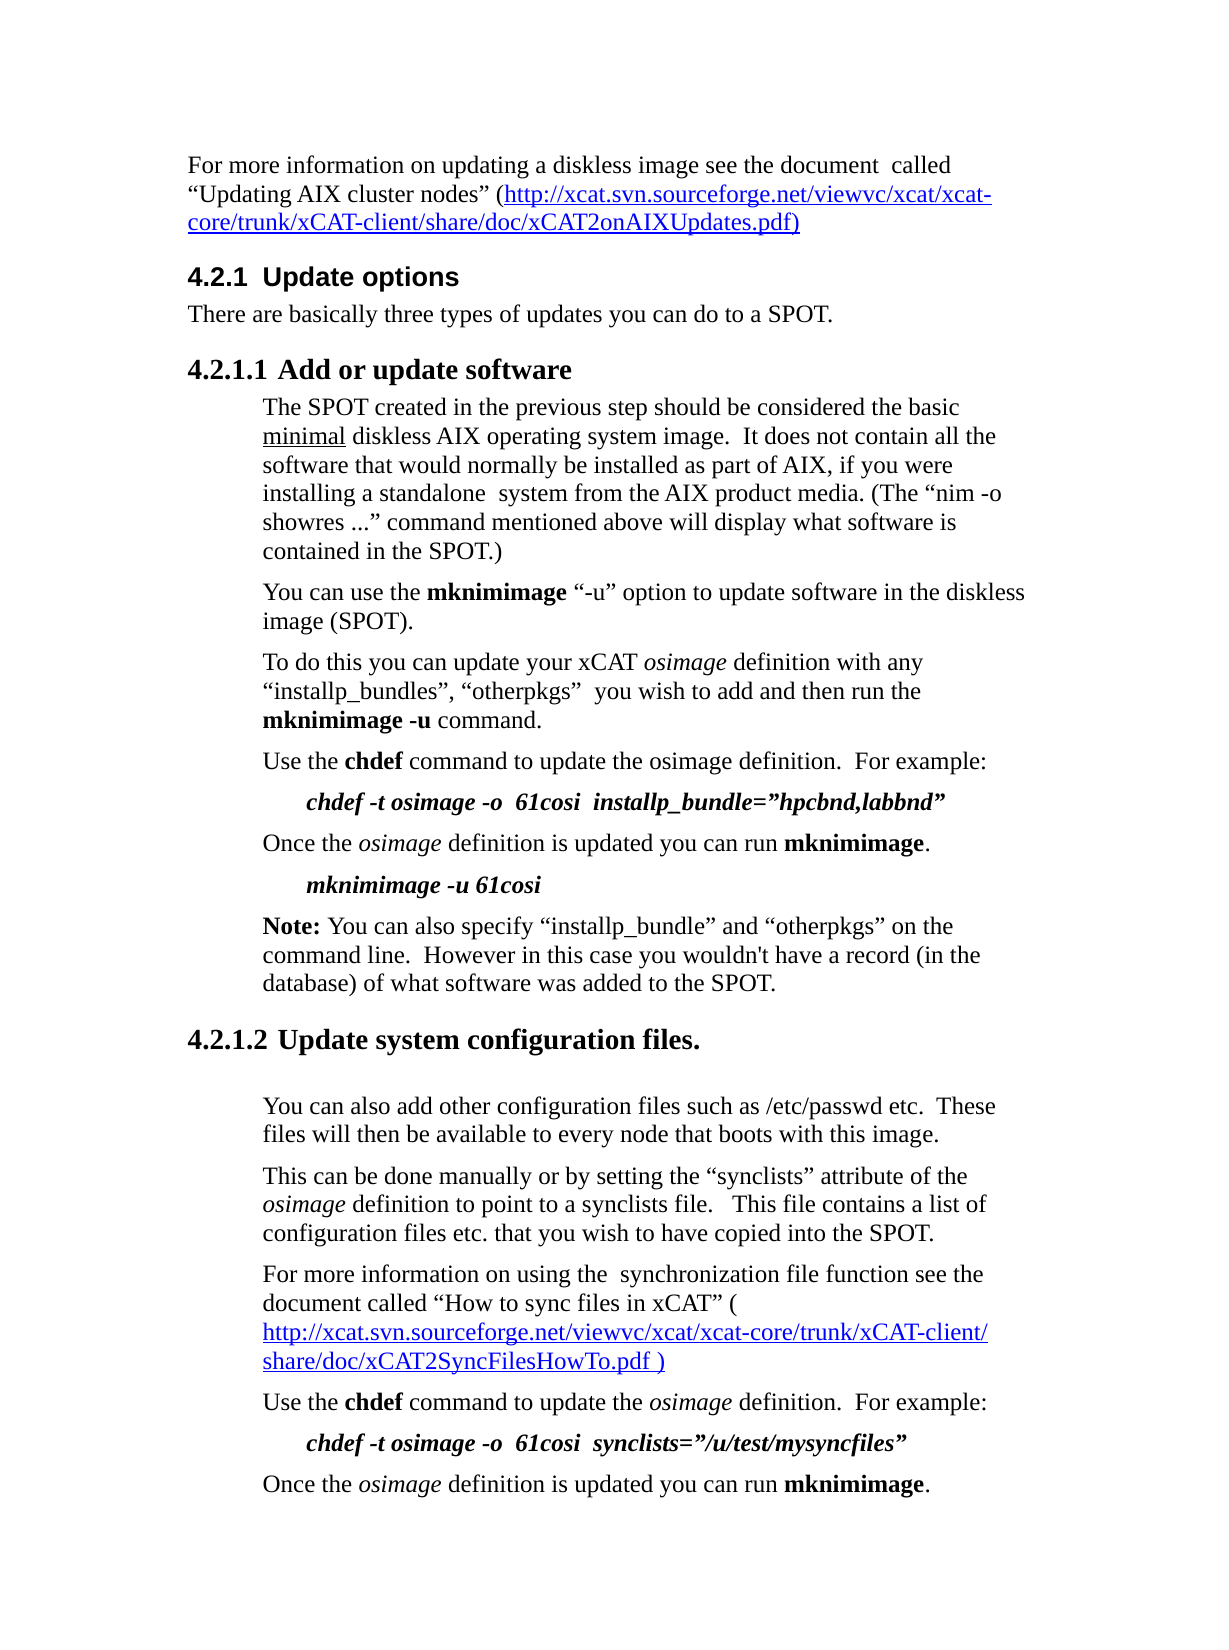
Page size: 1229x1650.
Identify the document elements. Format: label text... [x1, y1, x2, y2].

text You can use the mknimimage “-u” option to update software in the diskless image (SPOT). [262, 577, 1041, 635]
text Once the osimage definition is updated you can run mknimimage. [262, 828, 1041, 857]
text Use the chdef command to update the osimage definition. For example: [262, 746, 1041, 775]
text chdef -t osimage -o 61cosi installp_bundle=”hpcbnd,labbnd” [262, 787, 1041, 816]
text This can be done manually or by setting the “synclists” attribute of the osimage definition to point to a synclists file. This file contains a list of configuration files etc. that you wish to have copied into the SPOT. [262, 1161, 1041, 1247]
text There are basically three types of updates you can do to a SPOT. [187, 299, 1041, 327]
text chdef -t osimage -o 61cosi synclists=”/u/test/mysyncfiles” [262, 1428, 1041, 1457]
text mknimimage -u 61cosi [262, 870, 1041, 898]
subtitle Update system configuration files. [187, 1022, 1041, 1056]
text The SPOT created in the previous step should be considered the basic minimal diskless AIX operating system image. It does not contain all the software that would normally be installed as part of AIX, if you were installing a standalone system from the AIX product media. (The “nim -o showres ...” command mentioned above will display what software is contained in the SPOT.) [262, 392, 1041, 565]
text To do this you can update your xCAT osimage definition with any “installp_bundles”, “otherpkgs” you wish to add and then run the mknimimage -u command. [262, 647, 1041, 733]
text For more information on updating a diskless image see the document called “Updating AIX cluster nodes” (http://xcat.svn.sourceforge.net/viewvc/xcat/xcat-core/trunk/xCAT-client/share/doc/xCAT2onAIXUpdates.pdf) [187, 150, 1041, 236]
text For more information on using the synchronization file function see the document called “How to sync files in xCAT” ( http://xcat.svn.sourceforge.net/viewvc/xcat/xcat-core/trunk/xCAT-client/share/doc/xCAT2SyncFilesHowTo.pdf ) [262, 1259, 1041, 1374]
text Once the osimage definition is updated you can run mknimimage. [262, 1469, 1041, 1498]
subtitle Update options [187, 261, 1041, 292]
text You can also add other configuration files such as /etc/passwd etc. These files will then be available to every node that boots with this image. [262, 1091, 1041, 1148]
text Note: You can also specify “installp_bundle” and “otherpkgs” on the command line. However in this case you wouldn't have a record (in the database) of what software was added to the SPOT. [262, 911, 1041, 997]
text Use the chdef command to update the osimage definition. For example: [262, 1387, 1041, 1416]
subtitle Add or update software [187, 352, 1041, 386]
